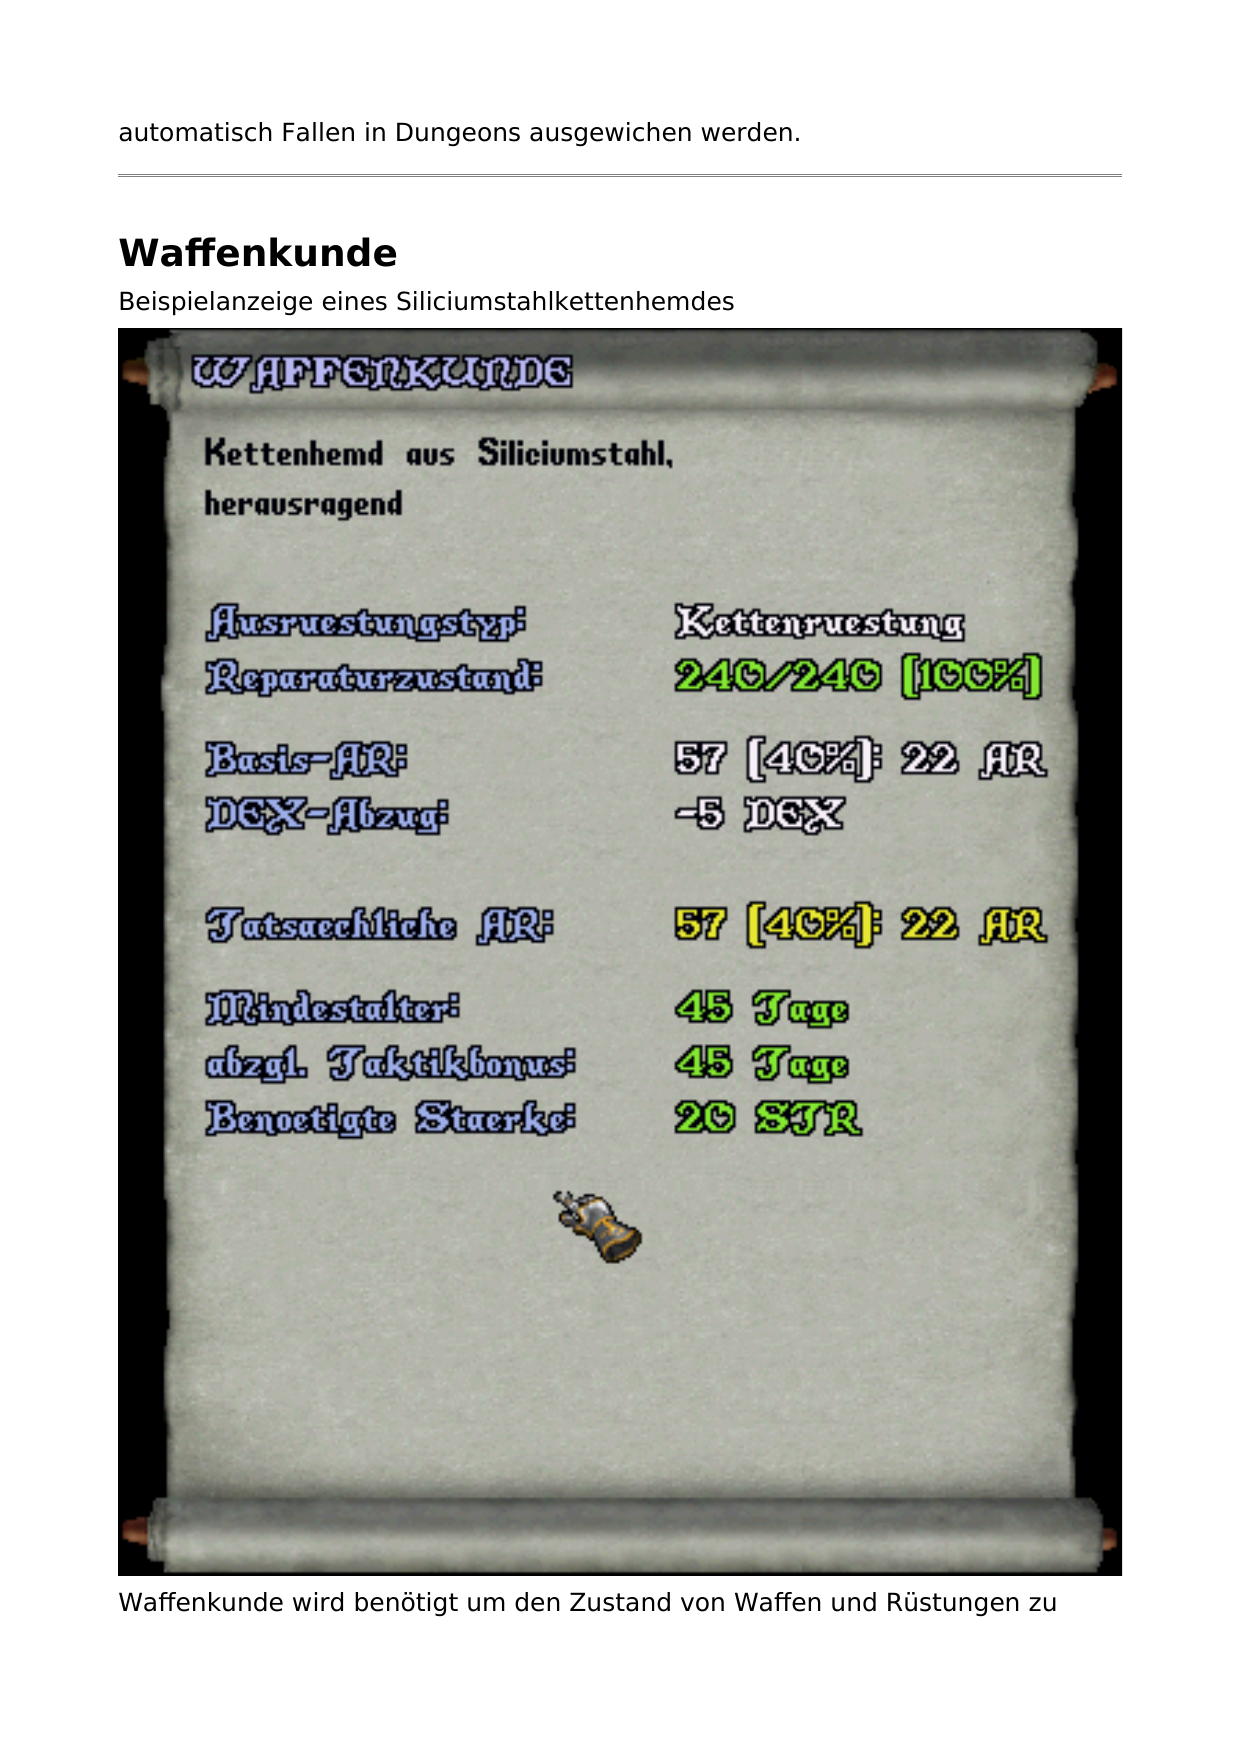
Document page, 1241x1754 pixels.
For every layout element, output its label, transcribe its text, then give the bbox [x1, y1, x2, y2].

subtitle Waffenkunde [118, 231, 1122, 275]
text automatisch Fallen in Dungeons ausgewichen werden. [118, 118, 1122, 147]
text Beispielanzeige eines Siliciumstahlkettenhemdes [118, 287, 1122, 316]
text Waffenkunde wird benötigt um den Zustand von Waffen und Rüstungen zu [118, 1588, 1122, 1617]
picture [118, 328, 1123, 1576]
